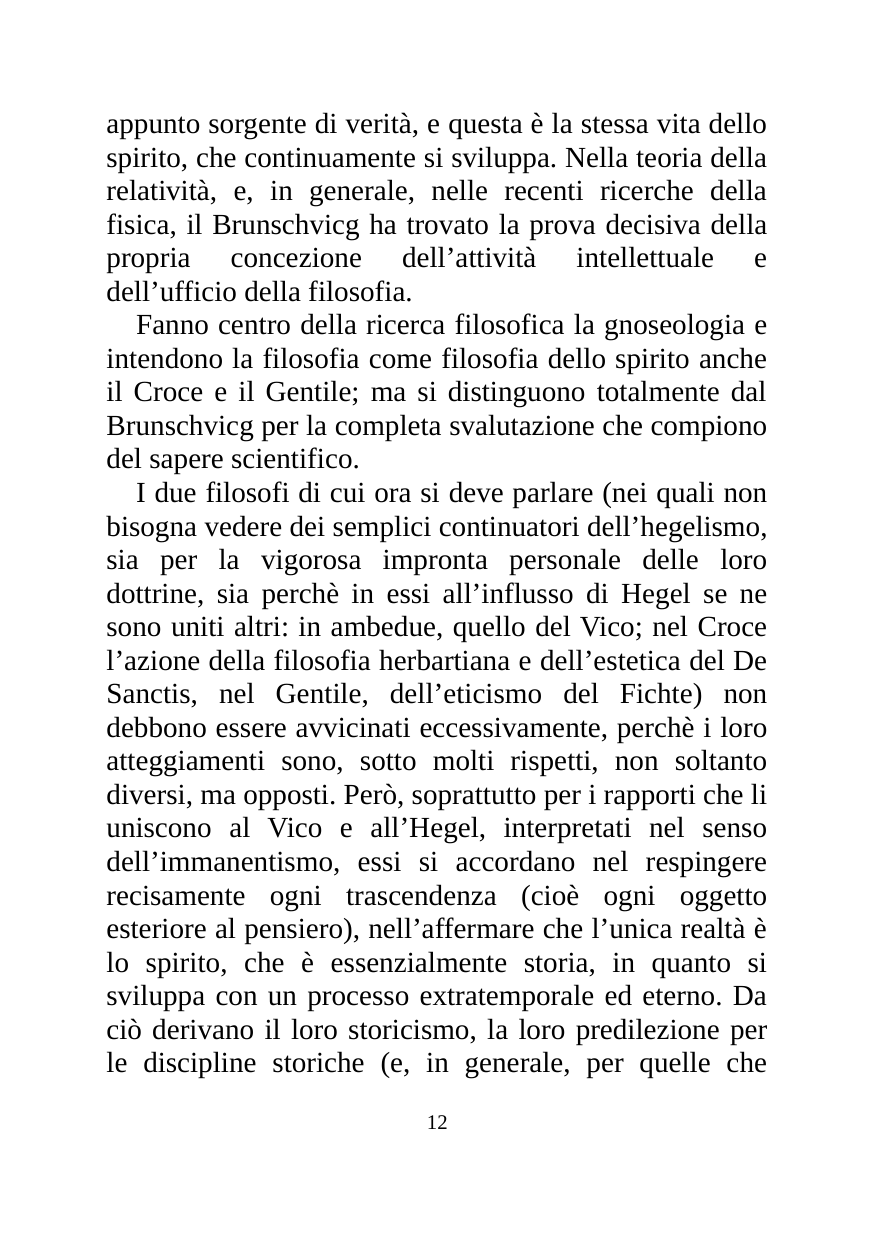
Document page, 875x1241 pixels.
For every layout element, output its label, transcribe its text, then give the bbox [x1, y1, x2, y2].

text appunto sorgente di verità, e questa è la stessa vita dello spirito, che continuamente si sviluppa. Nella teoria della relatività, e, in generale, nelle recenti ricerche della fisica, il Brunschvicg ha trovato la prova decisiva della propria concezione dell’attività intellettuale e dell’ufficio della filosofia. [106, 106, 768, 307]
text Fanno centro della ricerca filosofica la gnoseologia e intendono la filosofia come filosofia dello spirito anche il Croce e il Gentile; ma si distinguono totalmente dal Brunschvicg per la completa svalutazione che compiono del sapere scientifico. [106, 307, 768, 475]
text I due filosofi di cui ora si deve parlare (nei quali non bisogna vedere dei semplici continuatori dell’hegelismo, sia per la vigorosa impronta personale delle loro dottrine, sia perchè in essi all’influsso di Hegel se ne sono uniti altri: in ambedue, quello del Vico; nel Croce l’azione della filosofia herbartiana e dell’estetica del De Sanctis, nel Gentile, dell’eticismo del Fichte) non debbono essere avvicinati eccessivamente, perchè i loro atteggiamenti sono, sotto molti rispetti, non soltanto diversi, ma opposti. Però, soprattutto per i rapporti che li uniscono al Vico e all’Hegel, interpretati nel senso dell’immanentismo, essi si accordano nel respingere recisamente ogni trascendenza (cioè ogni oggetto esteriore al pensiero), nell’affermare che l’unica realtà è lo spirito, che è essenzialmente storia, in quanto si sviluppa con un processo extratemporale ed eterno. Da ciò derivano il loro storicismo, la loro predilezione per le discipline storiche (e, in generale, per quelle che [106, 475, 768, 1079]
